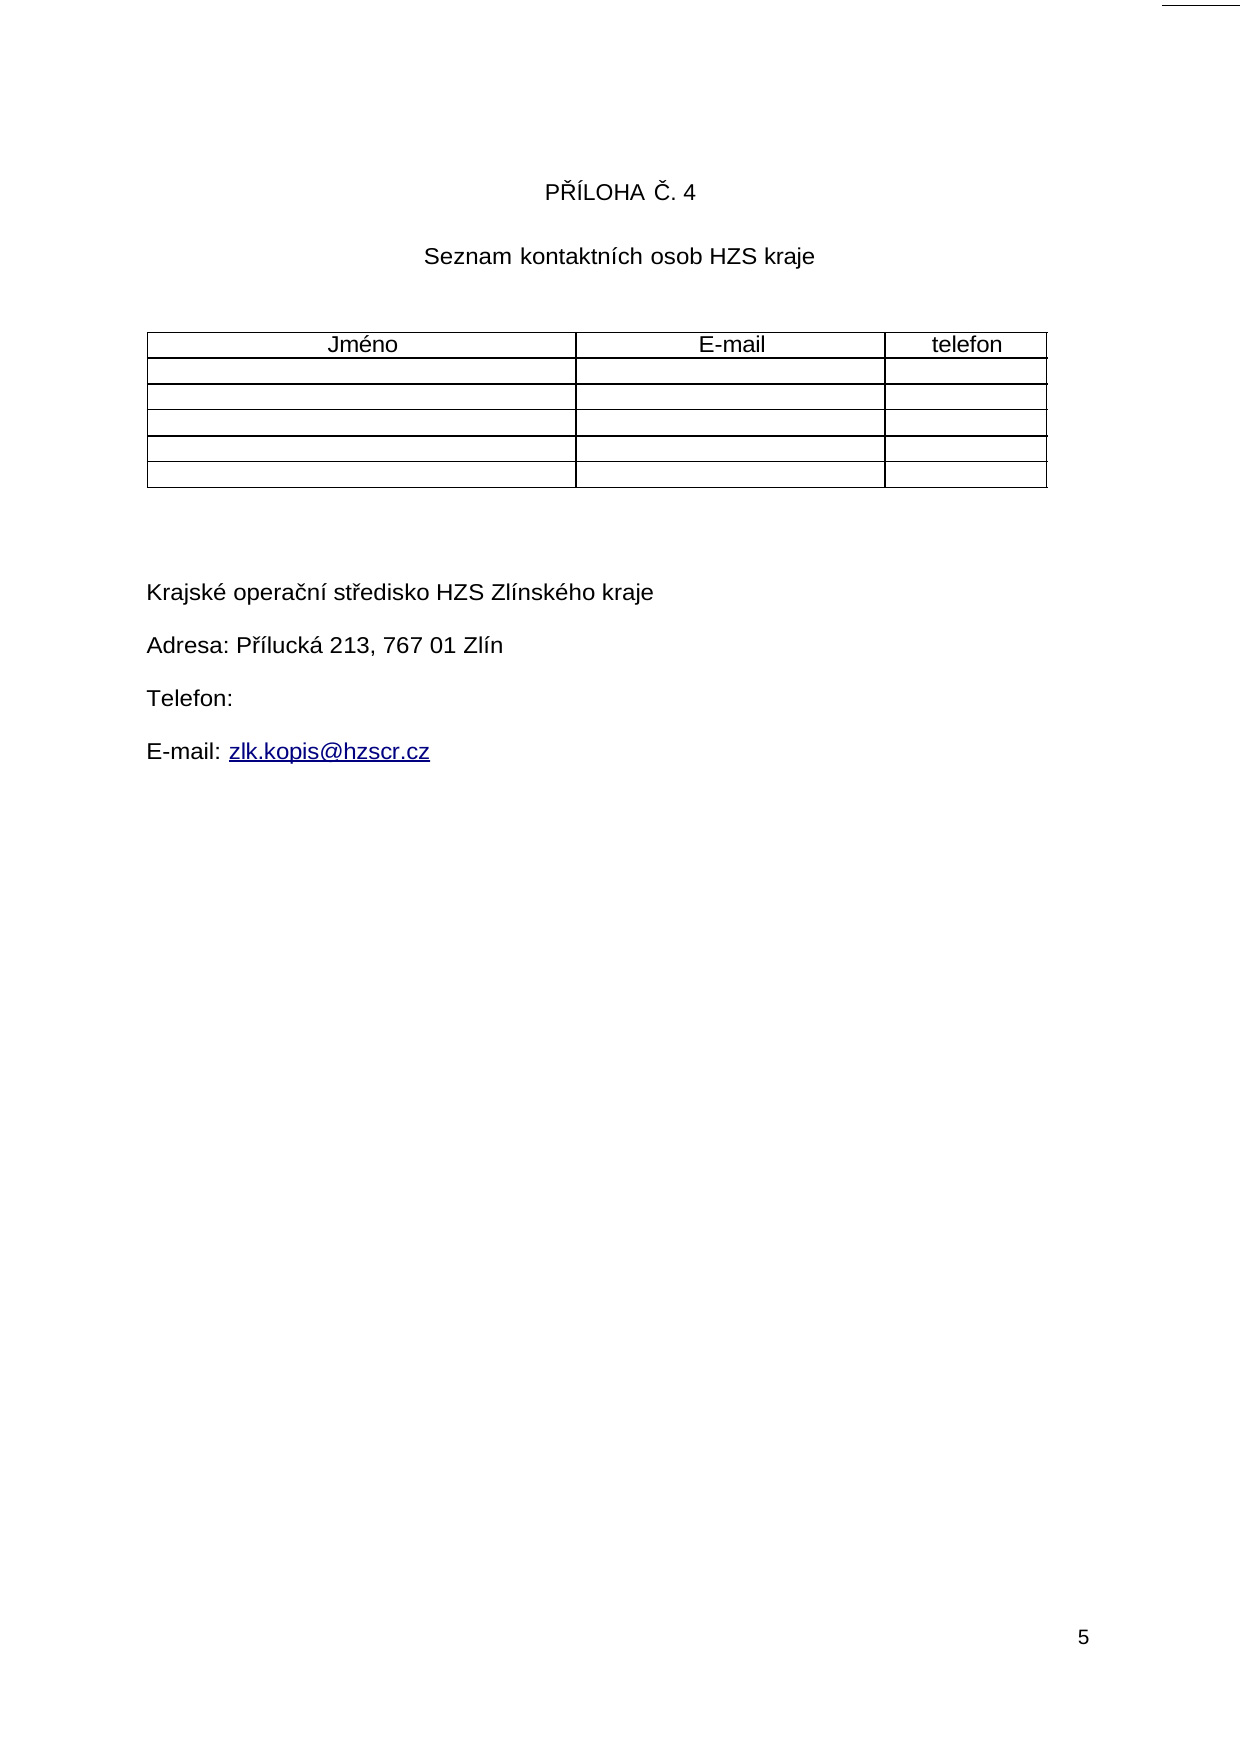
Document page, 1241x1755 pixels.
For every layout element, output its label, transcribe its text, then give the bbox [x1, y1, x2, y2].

table_cell [148, 385, 575, 409]
table_header E-mail [577, 333, 884, 357]
table_cell [148, 462, 575, 487]
table_cell [577, 385, 884, 409]
table_cell [148, 359, 575, 383]
table_cell [886, 462, 1046, 487]
table_cell [577, 437, 884, 461]
table_cell [886, 359, 1046, 383]
text Krajské operační středisko HZS Zlínského kraje Adresa: Přílucká 213, 767 01 Zlín [146, 579, 735, 658]
table_header Jméno [148, 333, 575, 357]
table_cell [886, 385, 1046, 409]
table_cell [577, 462, 884, 487]
text E-mail: zlk.kopis@hzscr.cz [146, 738, 1123, 764]
table_cell [148, 437, 575, 461]
text Seznam kontaktních osob HZS kraje [158, 243, 1081, 269]
table_cell [148, 410, 575, 435]
text Telefon: [146, 685, 1123, 711]
table_header telefon [886, 333, 1046, 357]
table_cell [886, 410, 1046, 435]
text PŘÍLOHA Č. 4 [160, 179, 1081, 205]
table_cell [577, 410, 884, 435]
table_cell [886, 437, 1046, 461]
table_cell [577, 359, 884, 383]
